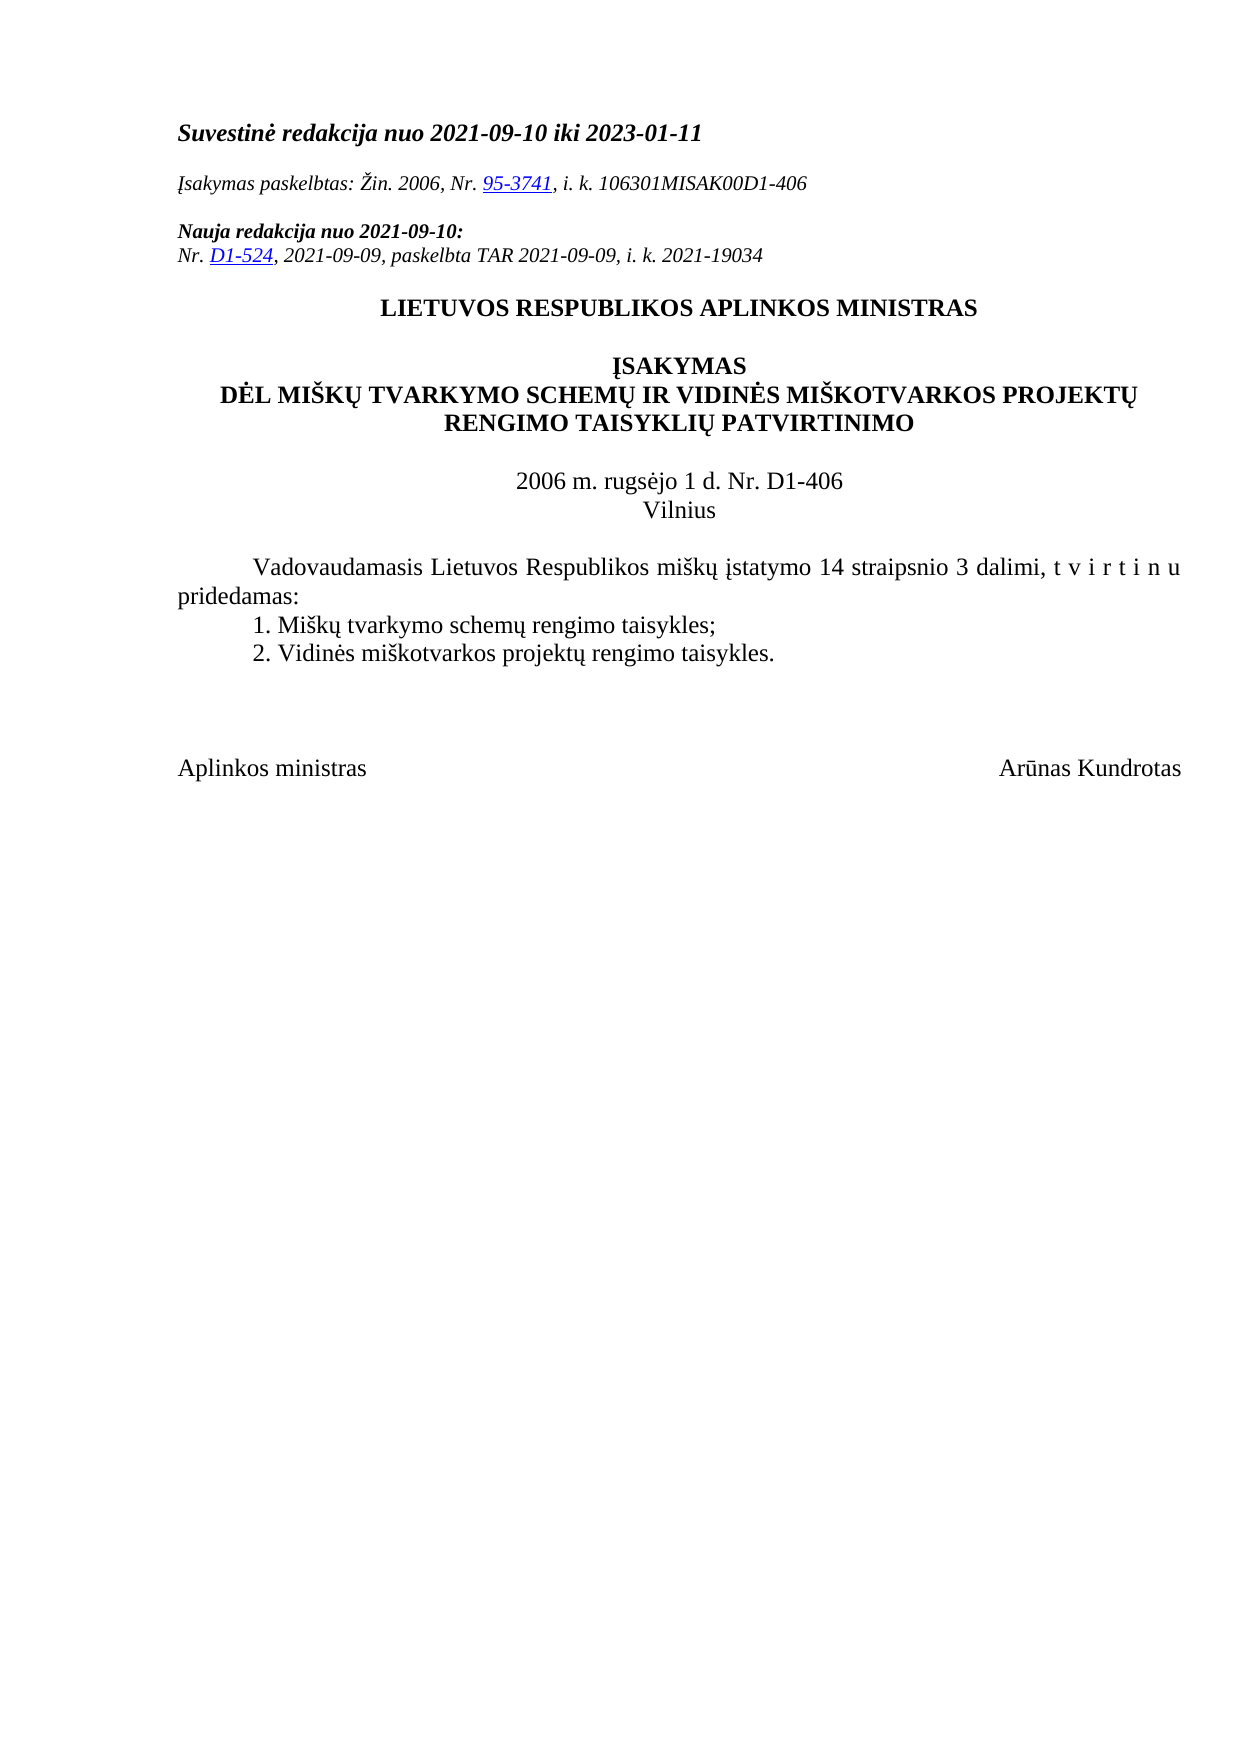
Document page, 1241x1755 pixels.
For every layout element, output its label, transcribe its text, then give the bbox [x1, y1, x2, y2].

text Vilnius [177, 495, 1181, 523]
text Suvestinė redakcija nuo 2021-09-10 iki 2023-01-11 [177, 118, 1181, 147]
text 1. Miškų tvarkymo schemų rengimo taisykles; [177, 610, 1181, 638]
text Įsakymas paskelbtas: Žin. 2006, Nr. 95-3741, i. k. 106301MISAK00D1-406 [177, 171, 1181, 195]
text Aplinkos ministras Arūnas Kundrotas [177, 753, 1181, 782]
text 2. Vidinės miškotvarkos projektų rengimo taisykles. [177, 638, 1181, 667]
text Nauja redakcija nuo 2021-09-10: [177, 219, 1181, 243]
text DĖL MIŠKŲ TVARKYMO SCHEMŲ IR VIDINĖS MIŠKOTVARKOS PROJEKTŲ RENGIMO TAISYKLIŲ PATVIRTINIMO [177, 380, 1181, 437]
text Vadovaudamasis Lietuvos Respublikos miškų įstatymo 14 straipsnio 3 dalimi, t v i r t i n u pridedamas: [177, 552, 1181, 610]
text 2006 m. rugsėjo 1 d. Nr. D1-406 [177, 466, 1181, 495]
text ĮSAKYMAS [177, 351, 1181, 380]
text Nr. D1-524, 2021-09-09, paskelbta TAR 2021-09-09, i. k. 2021-19034 [177, 243, 1181, 267]
text LIETUVOS RESPUBLIKOS APLINKOS MINISTRAS [177, 293, 1181, 322]
